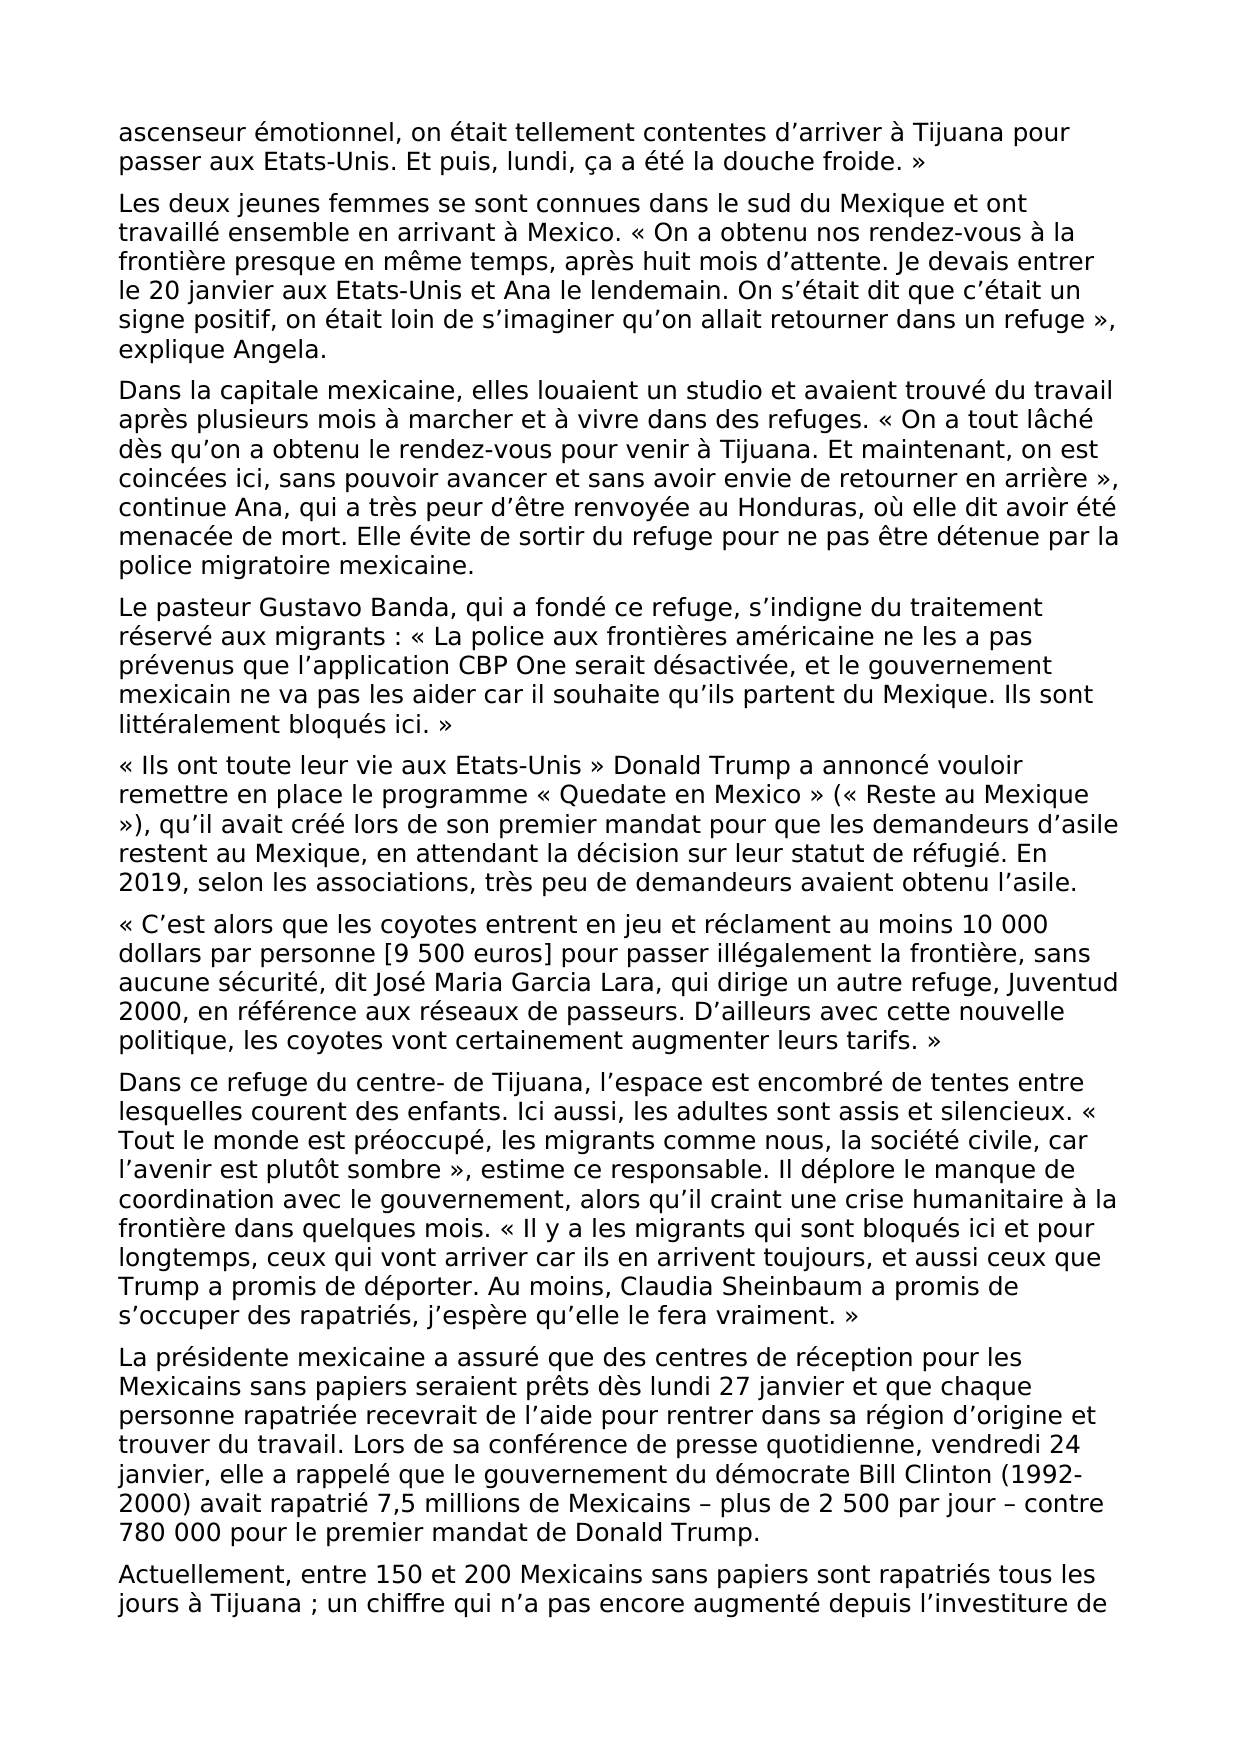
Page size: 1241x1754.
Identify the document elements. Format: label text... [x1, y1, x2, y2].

text Les deux jeunes femmes se sont connues dans le sud du Mexique et ont travaillé ensemble en arrivant à Mexico. « On a obtenu nos rendez-vous à la frontière presque en même temps, après huit mois d’attente. Je devais entrer le 20 janvier aux Etats-Unis et Ana le lendemain. On s’était dit que c’était un signe positif, on était loin de s’imaginer qu’on allait retourner dans un refuge », explique Angela. [118, 189, 1122, 364]
text Dans ce refuge du centre- de Tijuana, l’espace est encombré de tentes entre lesquelles courent des enfants. Ici aussi, les adultes sont assis et silencieux. « Tout le monde est préoccupé, les migrants comme nous, la société civile, car l’avenir est plutôt sombre », estime ce responsable. Il déplore le manque de coordination avec le gouvernement, alors qu’il craint une crise humanitaire à la frontière dans quelques mois. « Il y a les migrants qui sont bloqués ici et pour longtemps, ceux qui vont arriver car ils en arrivent toujours, et aussi ceux que Trump a promis de déporter. Au moins, Claudia Sheinbaum a promis de s’occuper des rapatriés, j’espère qu’elle le fera vraiment. » [118, 1068, 1122, 1331]
text La présidente mexicaine a assuré que des centres de réception pour les Mexicains sans papiers seraient prêts dès lundi 27 janvier et que chaque personne rapatriée recevrait de l’aide pour rentrer dans sa région d’origine et trouver du travail. Lors de sa conférence de presse quotidienne, vendredi 24 janvier, elle a rappelé que le gouvernement du démocrate Bill Clinton (1992-2000) avait rapatrié 7,5 millions de Mexicains – plus de 2 500 par jour – contre 780 000 pour le premier mandat de Donald Trump. [118, 1343, 1122, 1547]
text ascenseur émotionnel, on était tellement contentes d’arriver à Tijuana pour passer aux Etats-Unis. Et puis, lundi, ça a été la douche froide. » [118, 118, 1122, 176]
text Dans la capitale mexicaine, elles louaient un studio et avaient trouvé du travail après plusieurs mois à marcher et à vivre dans des refuges. « On a tout lâché dès qu’on a obtenu le rendez-vous pour venir à Tijuana. Et maintenant, on est coincées ici, sans pouvoir avancer et sans avoir envie de retourner en arrière », continue Ana, qui a très peur d’être renvoyée au Honduras, où elle dit avoir été menacée de mort. Elle évite de sortir du refuge pour ne pas être détenue par la police migratoire mexicaine. [118, 376, 1122, 581]
text Actuellement, entre 150 et 200 Mexicains sans papiers sont rapatriés tous les jours à Tijuana ; un chiffre qui n’a pas encore augmenté depuis l’investiture de [118, 1560, 1122, 1618]
text « C’est alors que les coyotes entrent en jeu et réclament au moins 10 000 dollars par personne [9 500 euros] pour passer illégalement la frontière, sans aucune sécurité, dit José Maria Garcia Lara, qui dirige un autre refuge, Juventud 2000, en référence aux réseaux de passeurs. D’ailleurs avec cette nouvelle politique, les coyotes vont certainement augmenter leurs tarifs. » [118, 910, 1122, 1056]
text « Ils ont toute leur vie aux Etats-Unis » Donald Trump a annoncé vouloir remettre en place le programme « Quedate en Mexico » (« Reste au Mexique »), qu’il avait créé lors de son premier mandat pour que les demandeurs d’asile restent au Mexique, en attendant la décision sur leur statut de réfugié. En 2019, selon les associations, très peu de demandeurs avaient obtenu l’asile. [118, 751, 1122, 897]
text Le pasteur Gustavo Banda, qui a fondé ce refuge, s’indigne du traitement réservé aux migrants : « La police aux frontières américaine ne les a pas prévenus que l’application CBP One serait désactivée, et le gouvernement mexicain ne va pas les aider car il souhaite qu’ils partent du Mexique. Ils sont littéralement bloqués ici. » [118, 593, 1122, 739]
